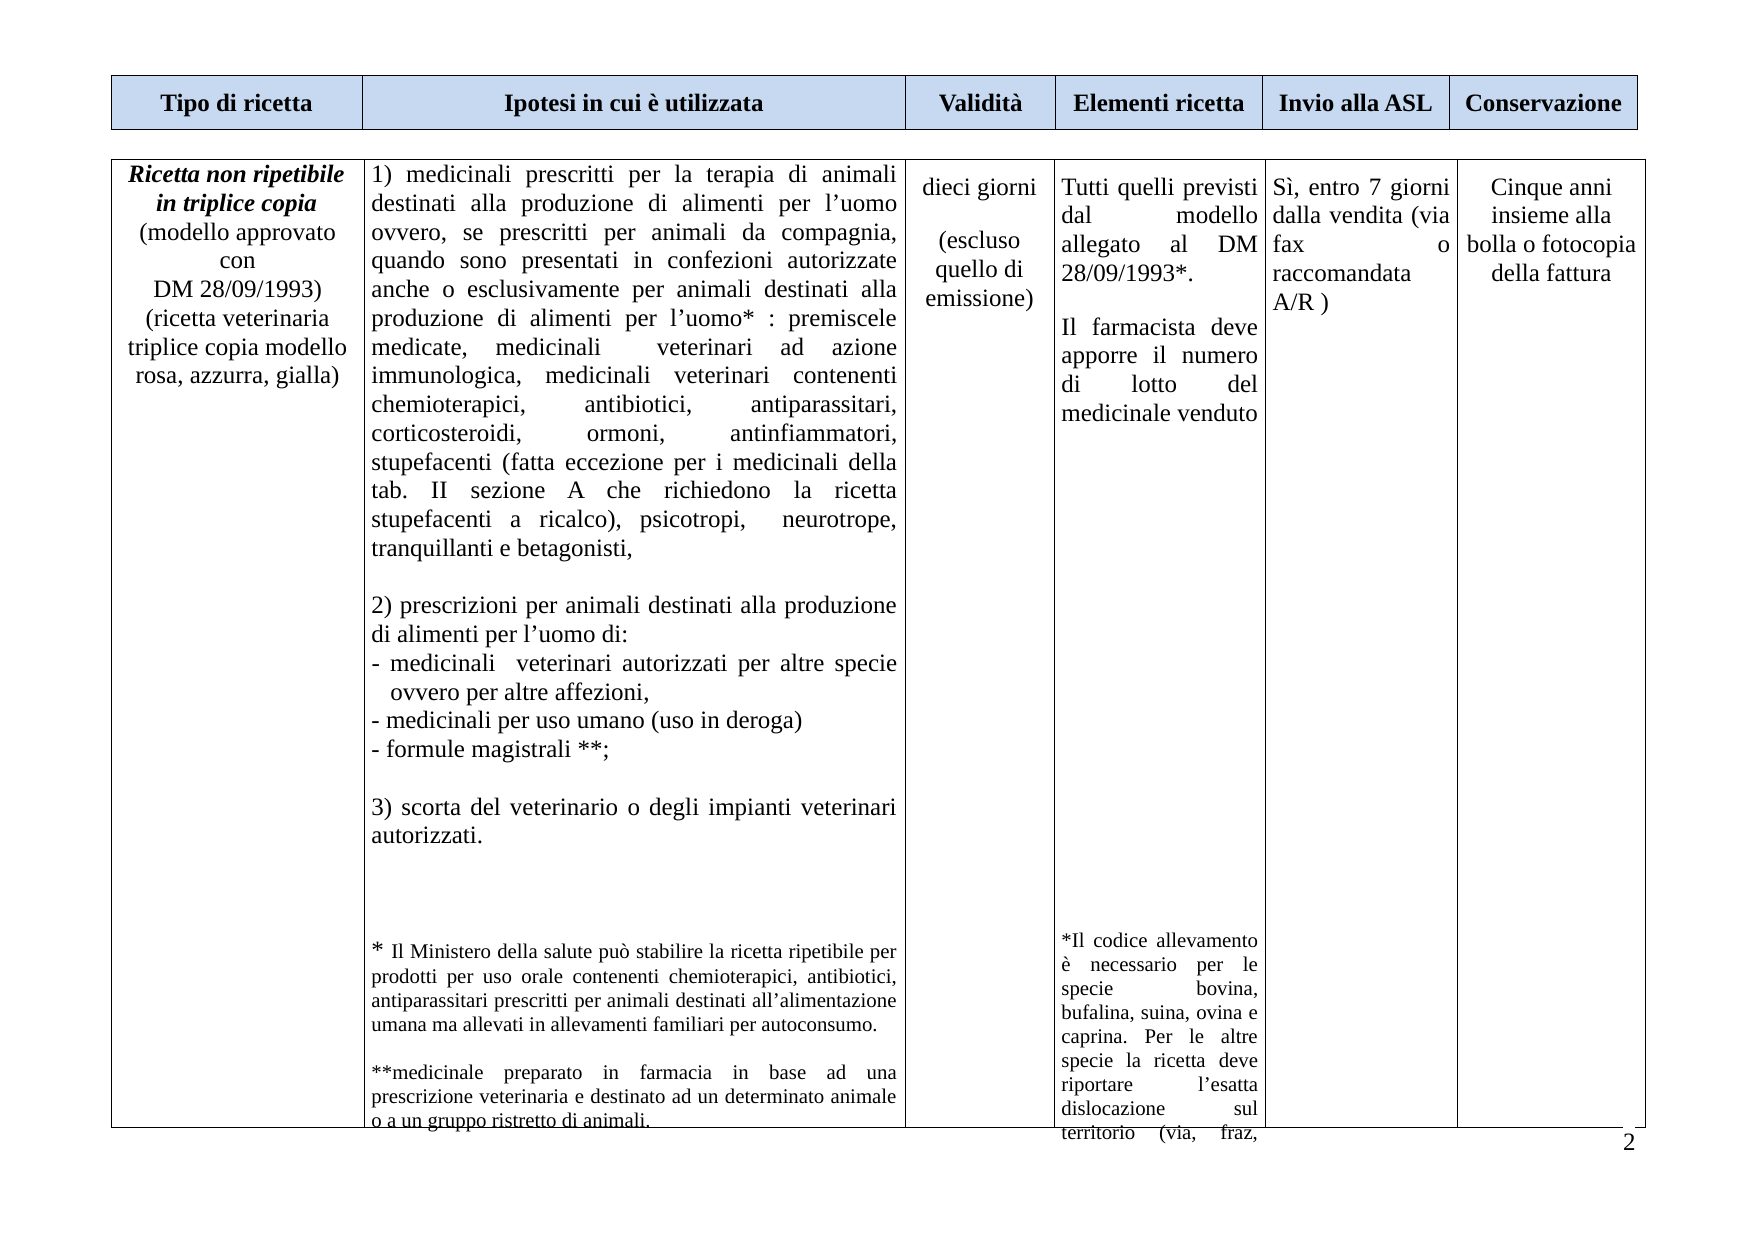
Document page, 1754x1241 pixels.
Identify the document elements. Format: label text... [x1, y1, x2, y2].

table_cell Tutti quelli previsti dal modello allegato al DM 28/09/1993*. Il farmacista deve apporre il numero di lotto del medicinale venduto *Il codice allevamento è necessario per le specie bovina, bufalina, suina, ovina e caprina. Per le altre specie la ricetta deve riportare l’esatta dislocazione sul territorio (via, fraz, comune, prov., ASL) dell’allevamento. [1055, 160, 1265, 1127]
table_cell 1) medicinali prescritti per la terapia di animali destinati alla produzione di alimenti per l’uomo ovvero, se prescritti per animali da compagnia, quando sono presentati in confezioni autorizzate anche o esclusivamente per animali destinati alla produzione di alimenti per l’uomo* : premiscele medicate, medicinali veterinari ad azione immunologica, medicinali veterinari contenenti chemioterapici, antibiotici, antiparassitari, corticosteroidi, ormoni, antinfiammatori, stupefacenti (fatta eccezione per i medicinali della tab. II sezione A che richiedono la ricetta stupefacenti a ricalco), psicotropi, neurotrope, tranquillanti e betagonisti, 2) prescrizioni per animali destinati alla produzione di alimenti per l’uomo di: - medicinali veterinari autorizzati per altre specie ovvero per altre affezioni, - medicinali per uso umano (uso in deroga) - formule magistrali **; 3) scorta del veterinario o degli impianti veterinari autorizzati. * Il Ministero della salute può stabilire la ricetta ripetibile per prodotti per uso orale contenenti chemioterapici, antibiotici, antiparassitari prescritti per animali destinati all’alimentazione umana ma allevati in allevamenti familiari per autoconsumo. **medicinale preparato in farmacia in base ad una prescrizione veterinaria e destinato ad un determinato animale o a un gruppo ristretto di animali. [365, 160, 905, 1127]
table_cell Cinque anni insieme alla bolla o fotocopia della fattura [1458, 160, 1645, 1127]
table_cell Sì, entro 7 giorni dalla vendita (via fax o raccomandata A/R ) [1266, 160, 1457, 1127]
table_cell Ricetta non ripetibile in triplice copia (modello approvato con DM 28/09/1993) (ricetta veterinaria triplice copia modello rosa, azzurra, gialla) [112, 160, 364, 1127]
table_cell dieci giorni (escluso quello di emissione) [906, 160, 1054, 1127]
